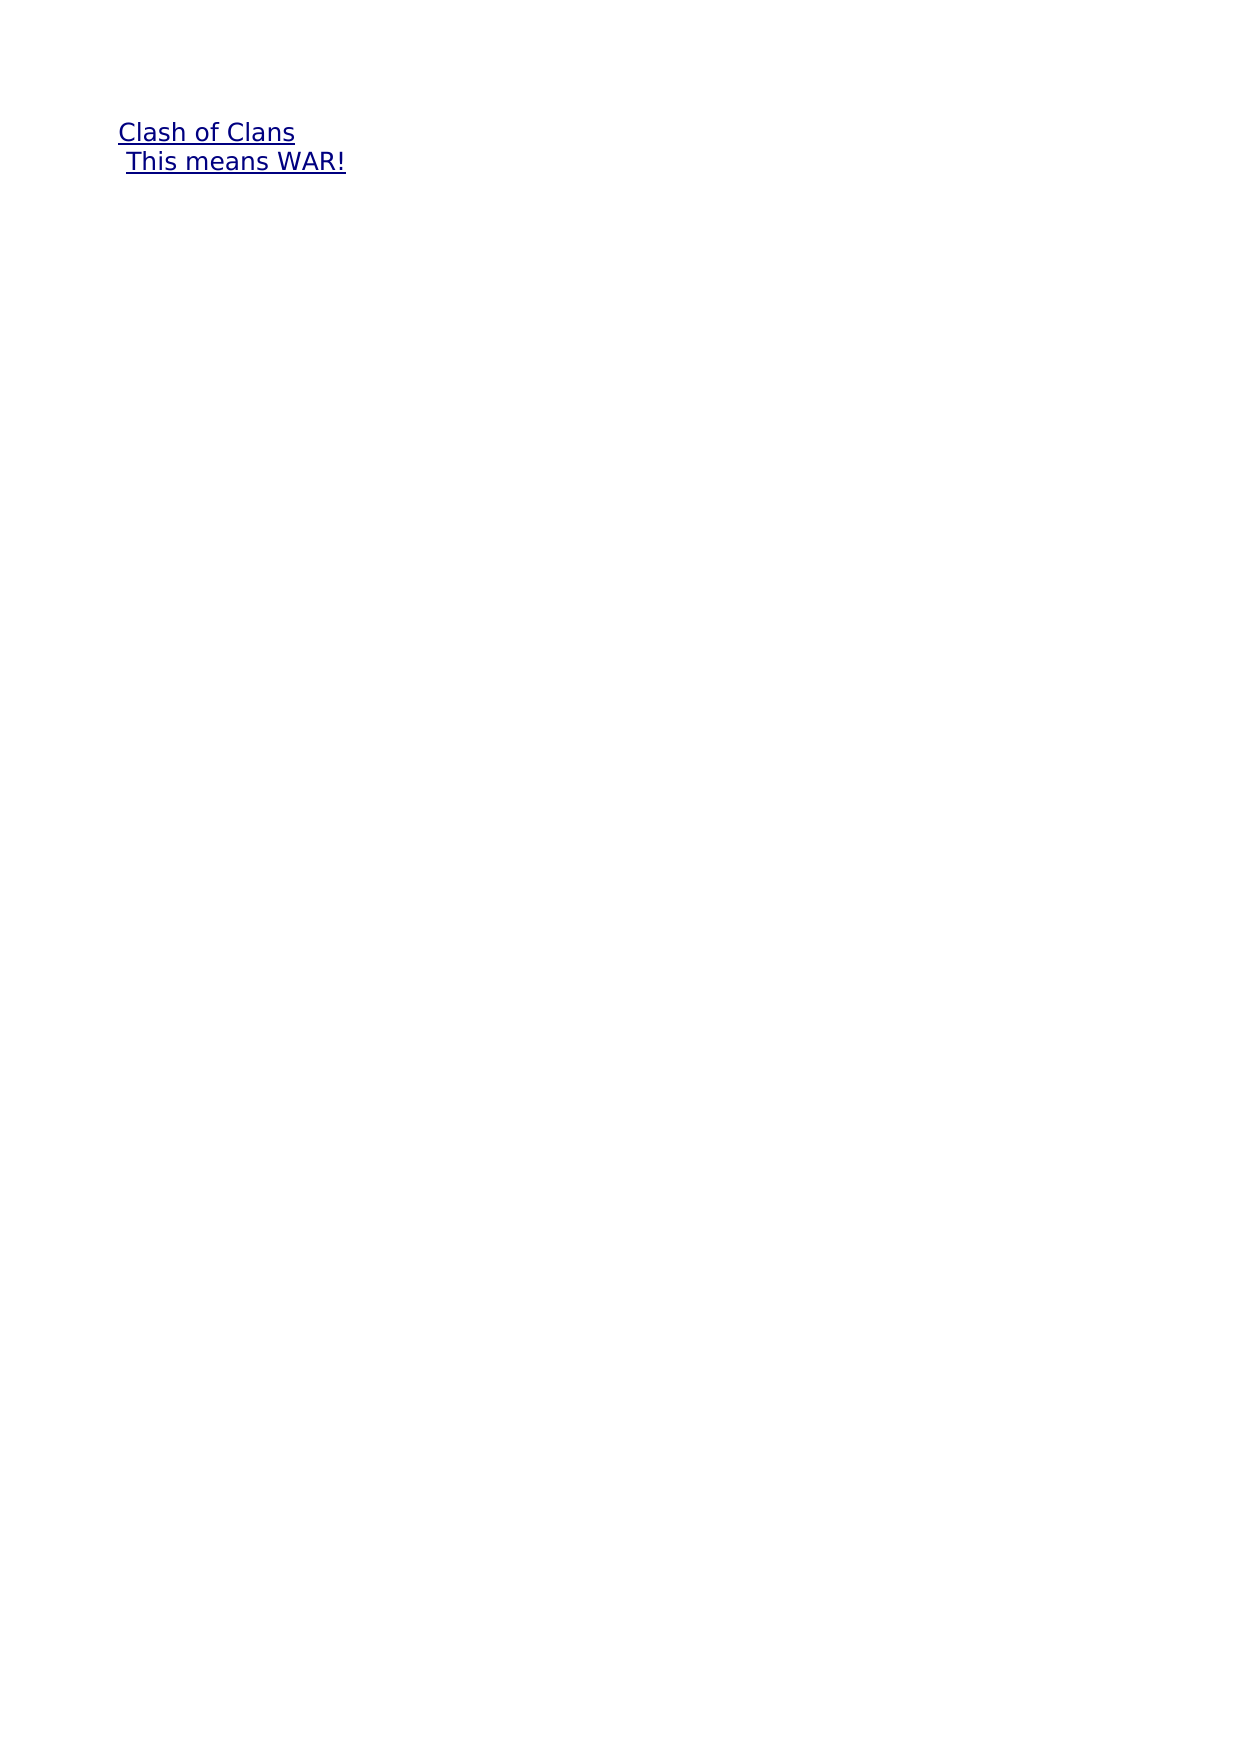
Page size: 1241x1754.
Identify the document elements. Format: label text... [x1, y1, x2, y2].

text Clash of Clans This means WAR! [118, 118, 1122, 176]
